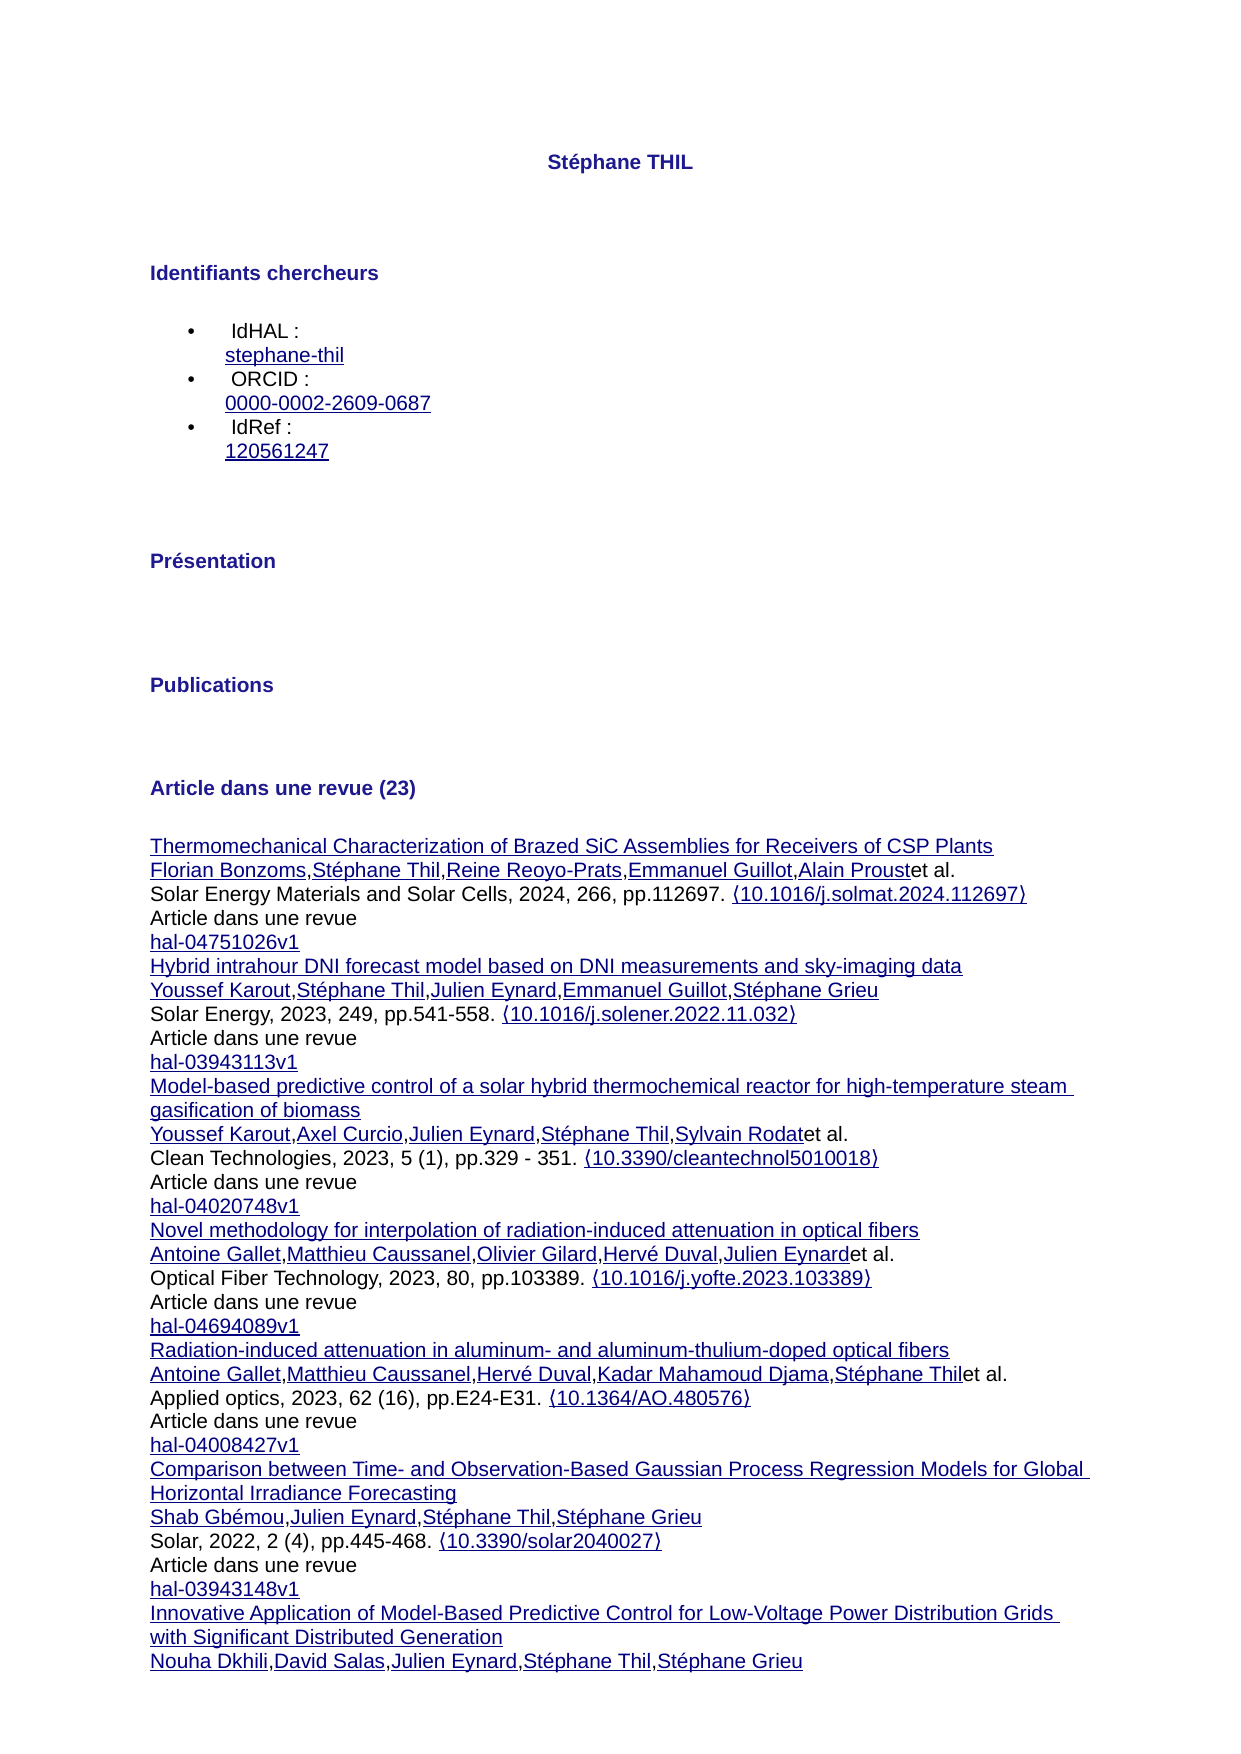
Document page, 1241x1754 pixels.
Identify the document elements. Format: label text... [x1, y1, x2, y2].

list ORCID : [187, 367, 1090, 391]
list 120561247 [187, 438, 1090, 462]
table_cell Innovative Application of Model-Based Predictive Control for Low-Voltage Power Distribution Grids with Significant Distributed Generation Nouha Dkhili,David Salas,Julien Eynard,Stéphane Thil,Stéphane Grieu [150, 1601, 1090, 1673]
table_cell Hybrid intrahour DNI forecast model based on DNI measurements and sky-imaging data Youssef Karout,Stéphane Thil,Julien Eynard,Emmanuel Guillot,Stéphane Grieu Solar Energy, 2023, 249, pp.541-558. ⟨10.1016/j.solener.2022.11.032⟩ Article dans une revue hal-03943113v1 [150, 954, 1090, 1074]
subtitle Présentation [150, 549, 1090, 573]
list stephane-thil [187, 343, 1090, 367]
table_cell Model-based predictive control of a solar hybrid thermochemical reactor for high-temperature steam gasification of biomass Youssef Karout,Axel Curcio,Julien Eynard,Stéphane Thil,Sylvain Rodatet al. Clean Technologies, 2023, 5 (1), pp.329 - 351. ⟨10.3390/cleantechnol5010018⟩ Article dans une revue hal-04020748v1 [150, 1074, 1090, 1218]
table_cell Horizontal Irradiance Forecasting Shab Gbémou,Julien Eynard,Stéphane Thil,Stéphane Grieu Solar, 2022, 2 (4), pp.445-468. ⟨10.3390/solar2040027⟩ Article dans une revue hal-03943148v1 [150, 1479, 1090, 1601]
table_header Thermomechanical Characterization of Brazed SiC Assemblies for Receivers of CSP Plants Florian Bonzoms,Stéphane Thil,Reine Reoyo-Prats,Emmanuel Guillot,Alain Proustet al. Solar Energy Materials and Solar Cells, 2024, 266, pp.112697. ⟨10.1016/j.solmat.2024.112697⟩ Article dans une revue hal-04751026v1 [150, 834, 1090, 954]
table_cell Novel methodology for interpolation of radiation-induced attenuation in optical fibers Antoine Gallet,Matthieu Caussanel,Olivier Gilard,Hervé Duval,Julien Eynardet al. Optical Fiber Technology, 2023, 80, pp.103389. ⟨10.1016/j.yofte.2023.103389⟩ Article dans une revue hal-04694089v1 [150, 1218, 1090, 1337]
list 0000-0002-2609-0687 [187, 391, 1090, 414]
subtitle Identifiants chercheurs [150, 260, 1090, 284]
list IdRef : [187, 414, 1090, 438]
table_cell Radiation-induced attenuation in aluminum- and aluminum-thulium-doped optical fibers Antoine Gallet,Matthieu Caussanel,Hervé Duval,Kadar Mahamoud Djama,Stéphane Thilet al. Applied optics, 2023, 62 (16), pp.E24-E31. ⟨10.1364/AO.480576⟩ Article dans une revue hal-04008427v1 [150, 1338, 1090, 1457]
subtitle Stéphane THIL [150, 150, 1090, 174]
subtitle Article dans une revue (23) [150, 776, 1090, 800]
table_cell Comparison between Time- and Observation-Based Gaussian Process Regression Models for Global [150, 1457, 1090, 1478]
list IdHAL : [187, 319, 1090, 343]
subtitle Publications [150, 673, 1090, 697]
